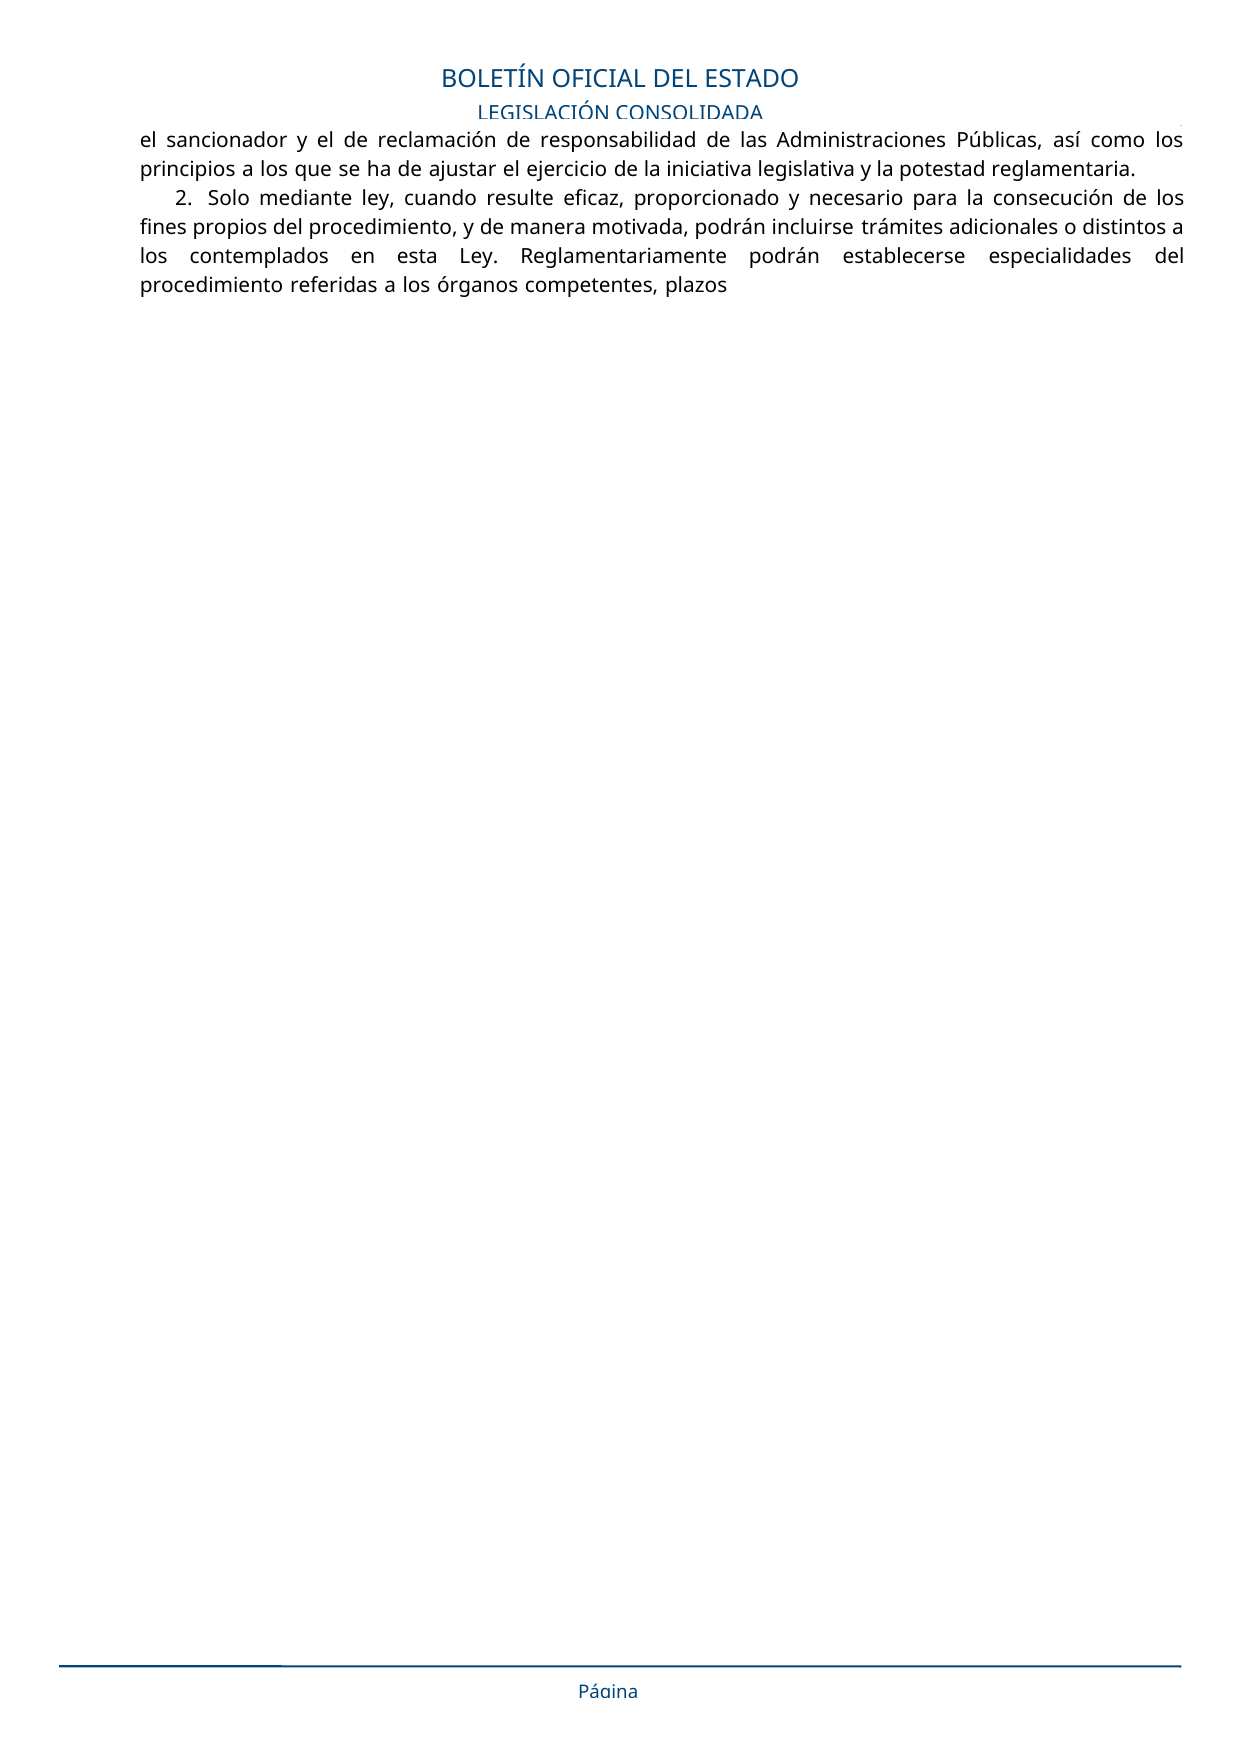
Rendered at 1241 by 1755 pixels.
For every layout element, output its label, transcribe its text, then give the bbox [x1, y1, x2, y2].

list Solo mediante ley, cuando resulte eficaz, proporcionado y necesario para la consecución de los fines propios del procedimiento, y de manera motivada, podrán incluirse trámites adicionales o distintos a los contemplados en esta Ley. Reglamentariamente podrán establecerse especialidades del procedimiento referidas a los órganos competentes, plazos [139, 183, 1184, 299]
list el sancionador y el de reclamación de responsabilidad de las Administraciones Públicas, así como los principios a los que se ha de ajustar el ejercicio de la iniciativa legislativa y la potestad reglamentaria. [139, 125, 1184, 182]
